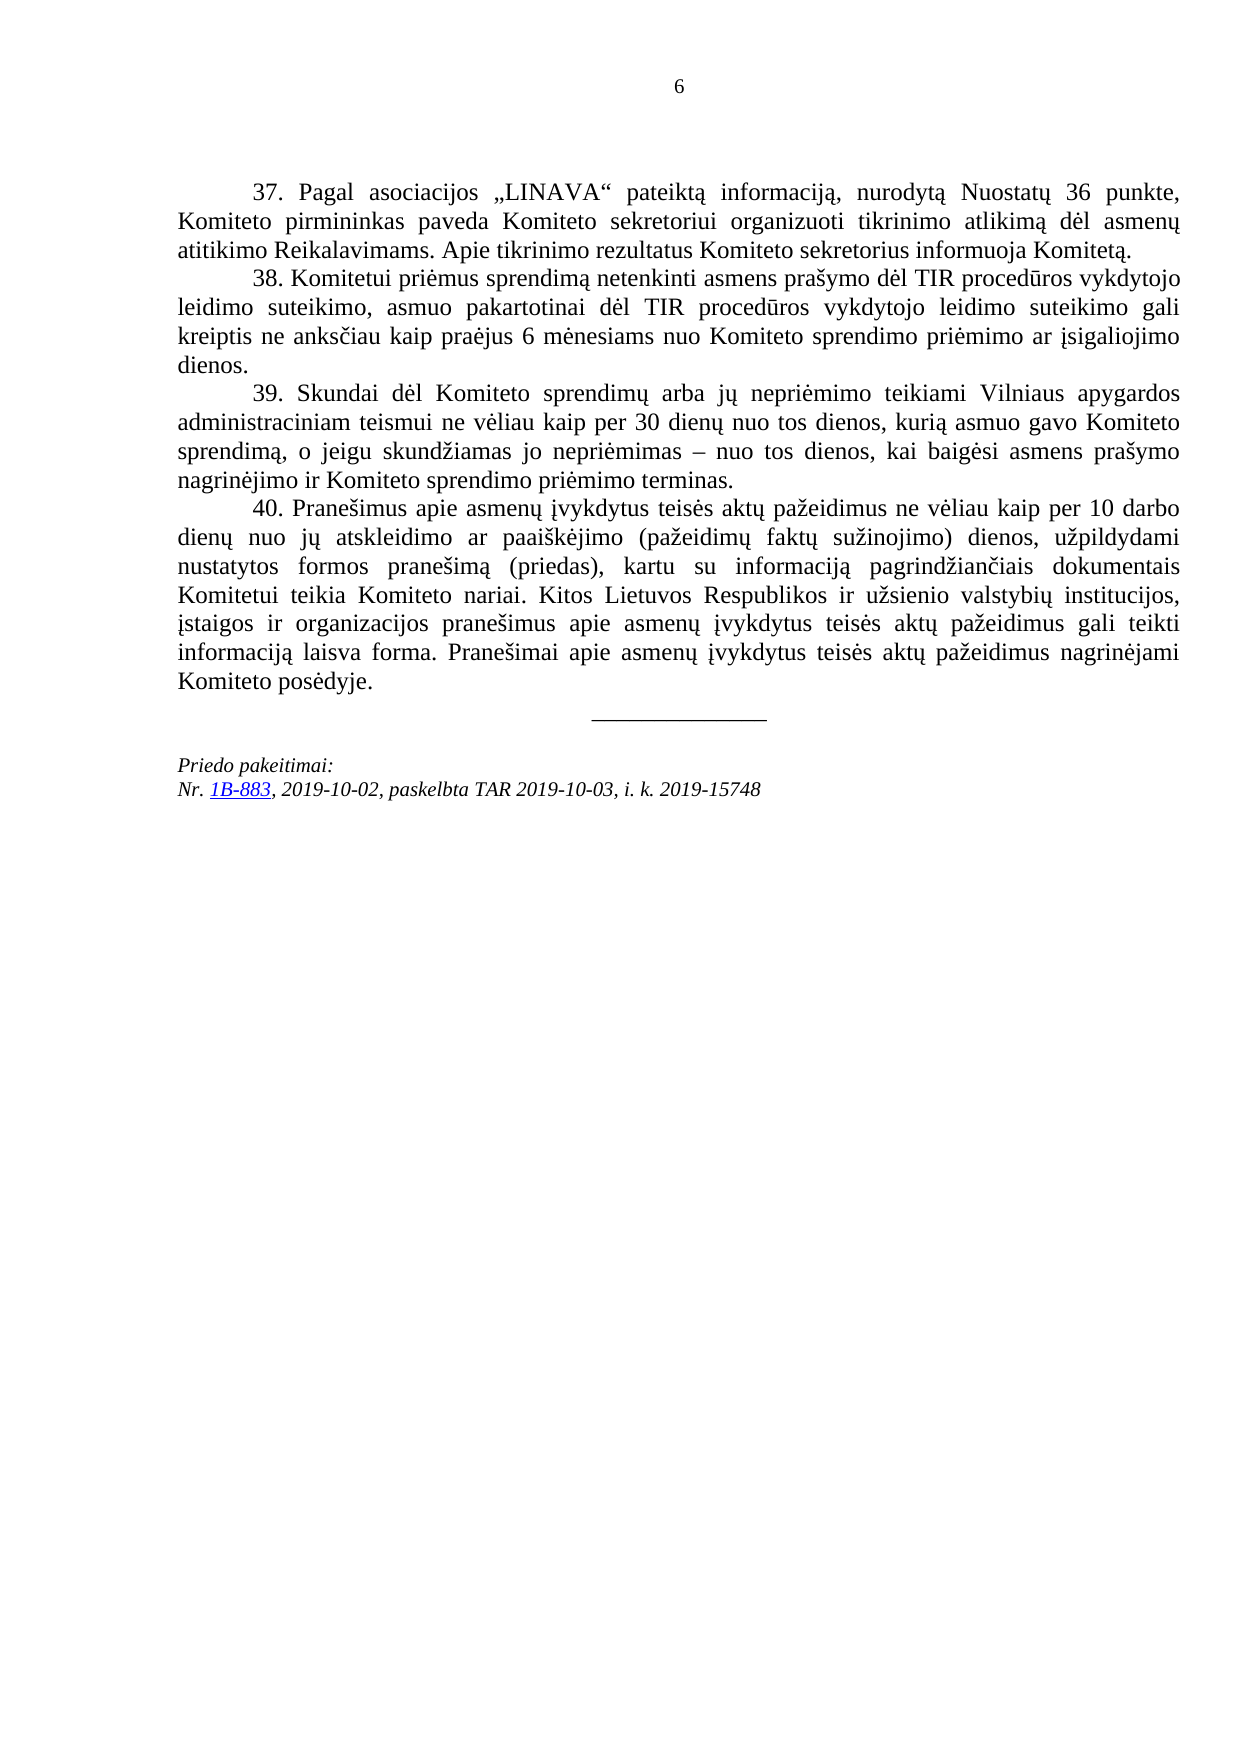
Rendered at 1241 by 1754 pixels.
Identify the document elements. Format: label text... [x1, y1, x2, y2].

text 37. Pagal asociacijos „LINAVA“ pateiktą informaciją, nurodytą Nuostatų 36 punkte, Komiteto pirmininkas paveda Komiteto sekretoriui organizuoti tikrinimo atlikimą dėl asmenų atitikimo Reikalavimams. Apie tikrinimo rezultatus Komiteto sekretorius informuoja Komitetą. [177, 177, 1181, 263]
text 39. Skundai dėl Komiteto sprendimų arba jų nepriėmimo teikiami Vilniaus apygardos administraciniam teismui ne vėliau kaip per 30 dienų nuo tos dienos, kurią asmuo gavo Komiteto sprendimą, o jeigu skundžiamas jo nepriėmimas – nuo tos dienos, kai baigėsi asmens prašymo nagrinėjimo ir Komiteto sprendimo priėmimo terminas. [177, 378, 1181, 493]
text Priedo pakeitimai: [177, 753, 1181, 777]
text ______________ [177, 695, 1181, 724]
text 40. Pranešimus apie asmenų įvykdytus teisės aktų pažeidimus ne vėliau kaip per 10 darbo dienų nuo jų atskleidimo ar paaiškėjimo (pažeidimų faktų sužinojimo) dienos, užpildydami nustatytos formos pranešimą (priedas), kartu su informaciją pagrindžiančiais dokumentais Komitetui teikia Komiteto nariai. Kitos Lietuvos Respublikos ir užsienio valstybių institucijos, įstaigos ir organizacijos pranešimus apie asmenų įvykdytus teisės aktų pažeidimus gali teikti informaciją laisva forma. Pranešimai apie asmenų įvykdytus teisės aktų pažeidimus nagrinėjami Komiteto posėdyje. [177, 493, 1181, 695]
text 38. Komitetui priėmus sprendimą netenkinti asmens prašymo dėl TIR procedūros vykdytojo leidimo suteikimo, asmuo pakartotinai dėl TIR procedūros vykdytojo leidimo suteikimo gali kreiptis ne anksčiau kaip praėjus 6 mėnesiams nuo Komiteto sprendimo priėmimo ar įsigaliojimo dienos. [177, 263, 1181, 378]
text Nr. 1B-883, 2019-10-02, paskelbta TAR 2019-10-03, i. k. 2019-15748 [177, 777, 1181, 801]
